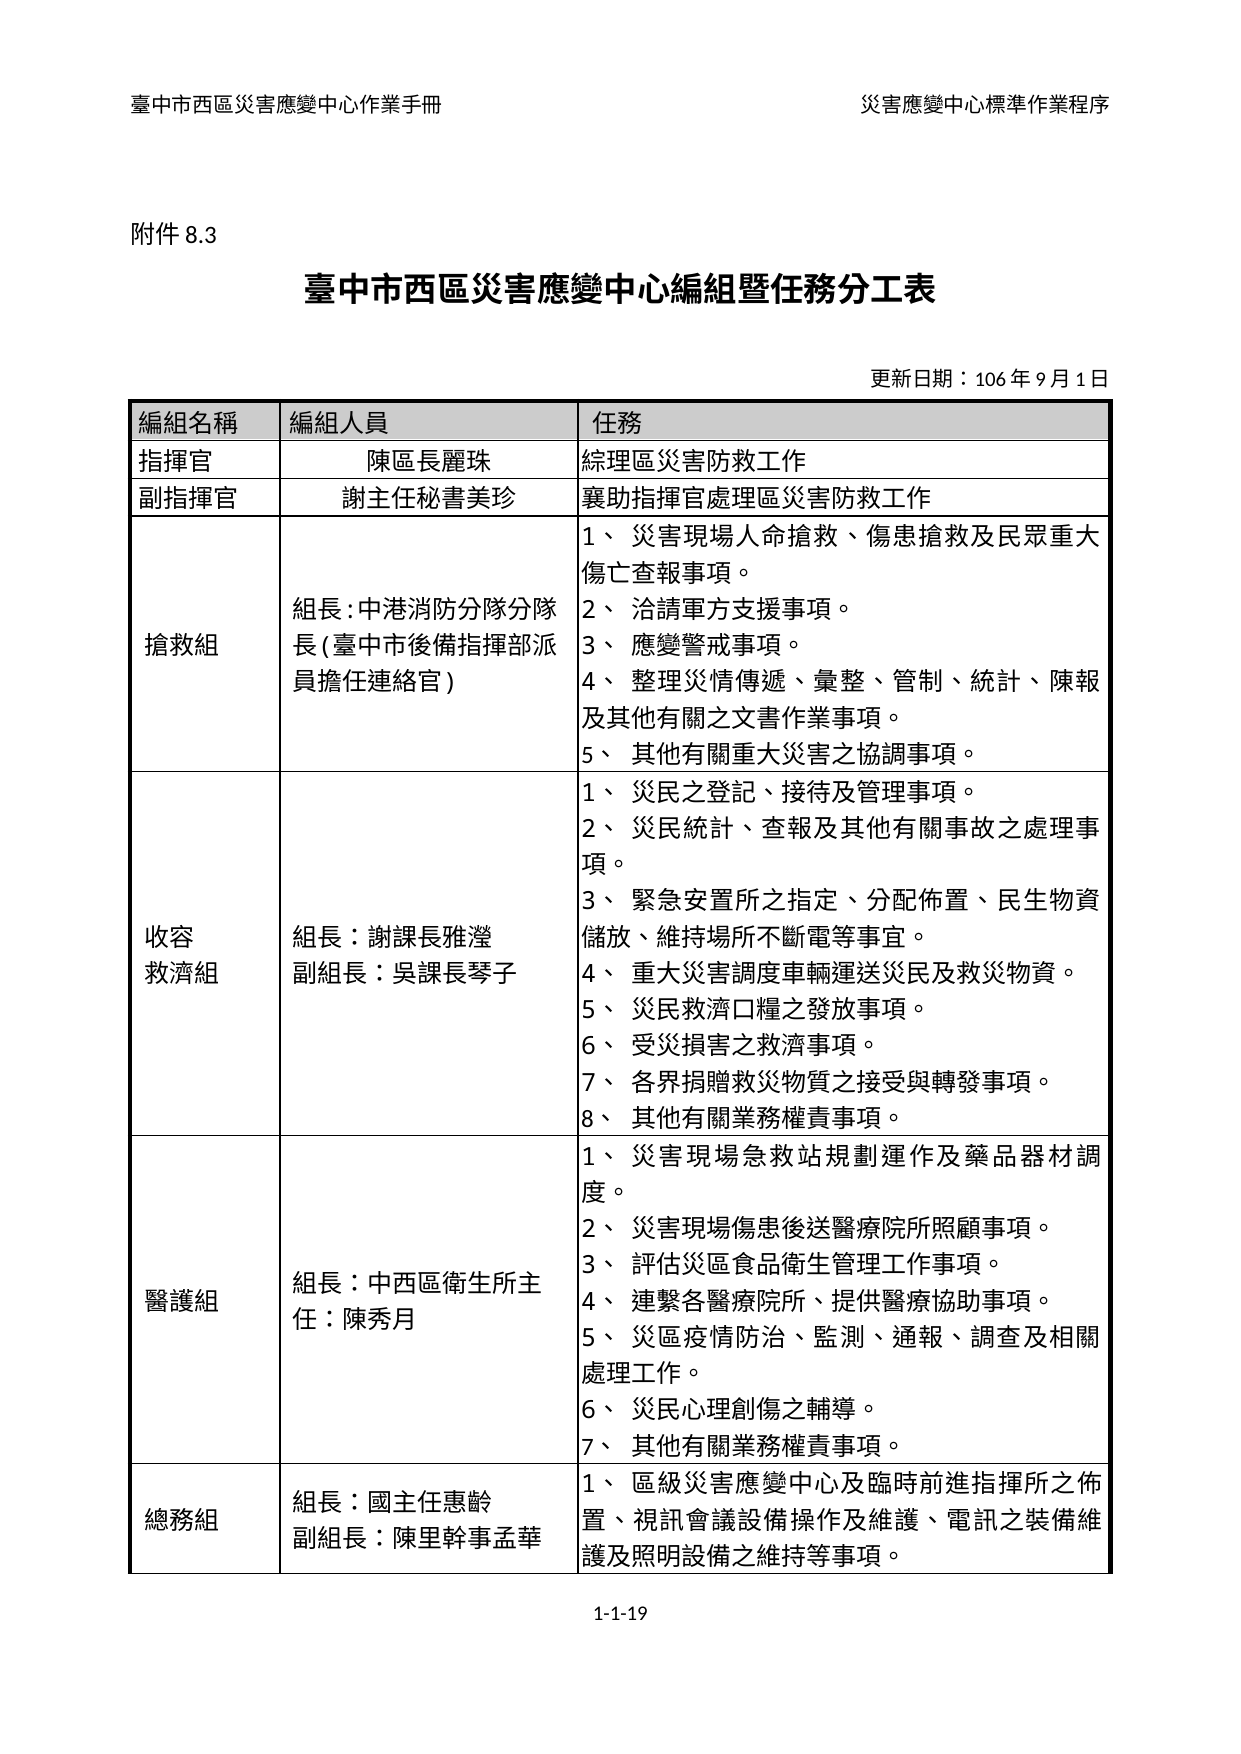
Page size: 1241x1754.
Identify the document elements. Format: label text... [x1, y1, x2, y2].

text 更新日期：106年9月1日 [130, 336, 1110, 399]
table_cell 組長:中港消防分隊分隊長(臺中市後備指揮部派員擔任連絡官) [281, 517, 577, 771]
table_cell 災害現場人命搶救、傷患搶救及民眾重大傷亡查報事項。 洽請軍方支援事項。 應變警戒事項。 整理災情傳遞、彙整、管制、統計、陳報及其他有關之文書作業事項。 其他有關重大災害之協調事項。 [579, 517, 1108, 771]
table_cell 災害現場急救站規劃運作及藥品器材調度。 災害現場傷患後送醫療院所照顧事項。 評估災區食品衛生管理工作事項。 連繫各醫療院所、提供醫療協助事項。 災區疫情防治、監測、通報、調查及相關處理工作。 災民心理創傷之輔導。 其他有關業務權責事項。 [579, 1136, 1108, 1462]
table_cell 區級災害應變中心及臨時前進指揮所之佈置、視訊會議設備操作及維護、電訊之裝備維護及照明設備之維持等事項。 區級災害應變中心工作人員之飲食、寢具等供應及相關救災器材採購事項。 軍方支援部隊之接待及飲食供應事項。 其他有關業務權責事項。 [579, 1464, 1108, 1573]
table_cell 組長：國主任惠齡 副組長：陳里幹事孟華 [281, 1464, 577, 1573]
table_cell 組長：謝課長雅瀅 副組長：吳課長琴子 [281, 772, 577, 1134]
table_cell 災民之登記、接待及管理事項。 災民統計、查報及其他有關事故之處理事項。 緊急安置所之指定、分配佈置、民生物資儲放、維持場所不斷電等事宜。 重大災害調度車輛運送災民及救災物資。 災民救濟口糧之發放事項。 受災損害之救濟事項。 各界捐贈救災物質之接受與轉發事項。 其他有關業務權責事項。 [579, 772, 1108, 1134]
table_cell 謝主任秘書美珍 [281, 479, 577, 515]
table_cell 搶救組 [132, 517, 279, 771]
text 附件8.3 [130, 214, 1110, 251]
table_cell 襄助指揮官處理區災害防救工作 [579, 479, 1108, 515]
table_header 任務 [579, 403, 1108, 439]
table_header 編組名稱 [132, 403, 279, 439]
text 臺中市西區災害應變中心編組暨任務分工表 [130, 263, 1110, 311]
table_cell 指揮官 [132, 441, 279, 477]
table_cell 副指揮官 [132, 479, 279, 515]
table_cell 組長：中西區衛生所主任：陳秀月 [281, 1136, 577, 1462]
table_header 編組人員 [281, 403, 577, 439]
table_cell 總務組 [132, 1464, 279, 1573]
table_cell 陳區長麗珠 [281, 441, 577, 477]
table_cell 醫護組 [132, 1136, 279, 1462]
table_cell 收容 救濟組 [132, 772, 279, 1134]
table_cell 綜理區災害防救工作 [579, 441, 1108, 477]
